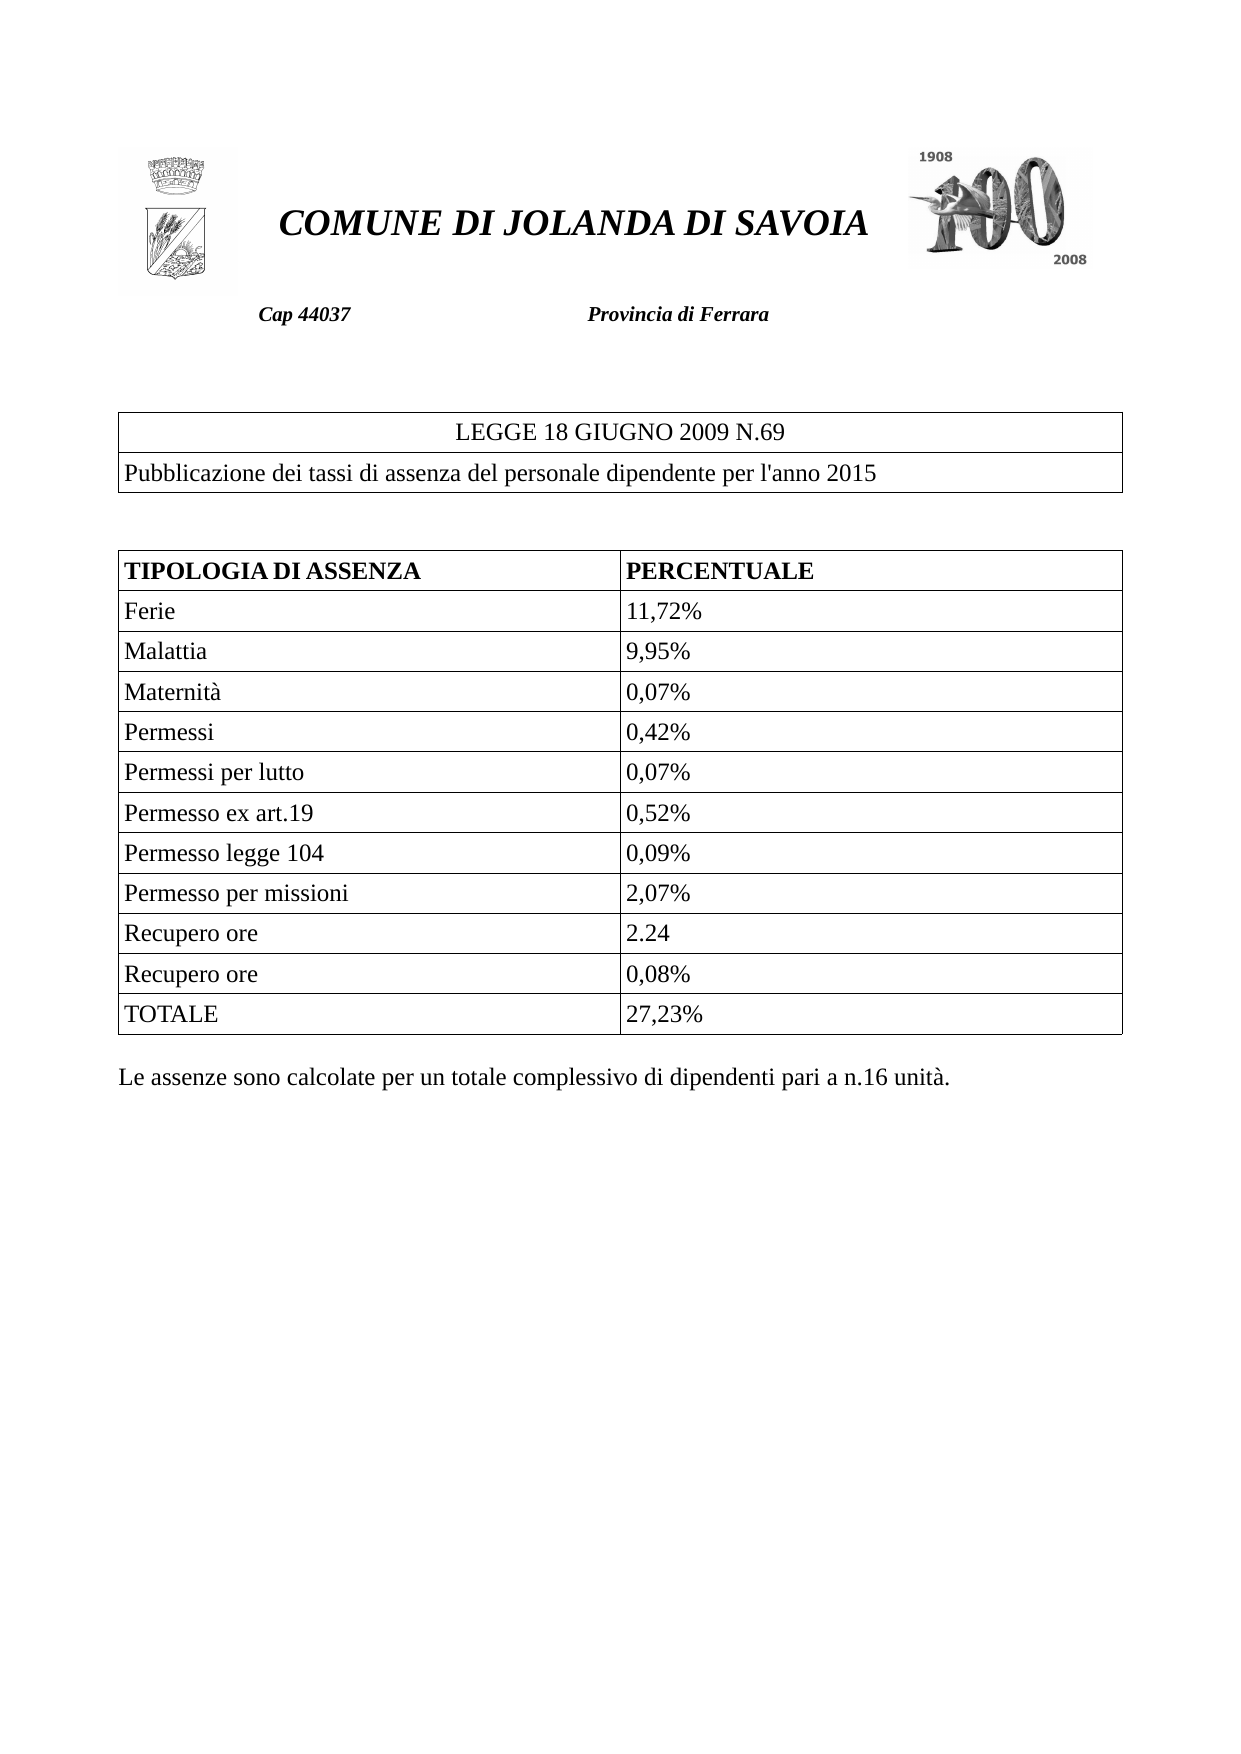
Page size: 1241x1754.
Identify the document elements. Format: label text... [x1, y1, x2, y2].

table_cell TOTALE [119, 994, 620, 1034]
table_cell Maternità [119, 672, 620, 711]
table_cell 0,07% [621, 672, 1122, 711]
table_cell 0,42% [621, 712, 1122, 751]
table_cell 2.24 [621, 914, 1122, 953]
table_cell 0,52% [621, 793, 1122, 832]
table_cell Permessi [119, 712, 620, 751]
table_cell Provincia di Ferrara [458, 296, 901, 333]
table_cell Ferie [119, 591, 620, 631]
table_cell 0,09% [621, 833, 1122, 872]
table_header TIPOLOGIA DI ASSENZA [119, 551, 620, 590]
table_cell 2,07% [621, 874, 1122, 913]
table_header [238, 148, 251, 296]
table_cell Cap 44037 [251, 296, 458, 333]
table_cell Pubblicazione dei tassi di assenza del personale dipendente per l'anno 2015 [119, 453, 1122, 492]
table_header LEGGE 18 GIUGNO 2009 N.69 [119, 413, 1122, 452]
picture [908, 147, 1094, 269]
table_cell 0,07% [621, 752, 1122, 792]
table_cell 11,72% [621, 591, 1122, 631]
table_header [111, 148, 118, 296]
table_cell [111, 296, 251, 333]
table_cell [901, 296, 1129, 333]
table_cell Permessi per lutto [119, 752, 620, 792]
table_cell 9,95% [621, 632, 1122, 671]
table_header COMUNE DI JOLANDA DI SAVOIA [251, 148, 901, 296]
table_cell Recupero ore [119, 914, 620, 953]
table_cell Permesso legge 104 [119, 833, 620, 872]
table_header PERCENTUALE [621, 551, 1122, 590]
table_cell 0,08% [621, 954, 1122, 993]
table_header [901, 148, 1129, 296]
table_cell Malattia [119, 632, 620, 671]
text Le assenze sono calcolate per un totale complessivo di dipendenti pari a n.16 unità. [118, 1062, 1122, 1091]
table_cell Recupero ore [119, 954, 620, 993]
table_cell 27,23% [621, 994, 1122, 1034]
table_cell Permesso ex art.19 [119, 793, 620, 832]
table_cell Permesso per missioni [119, 874, 620, 913]
